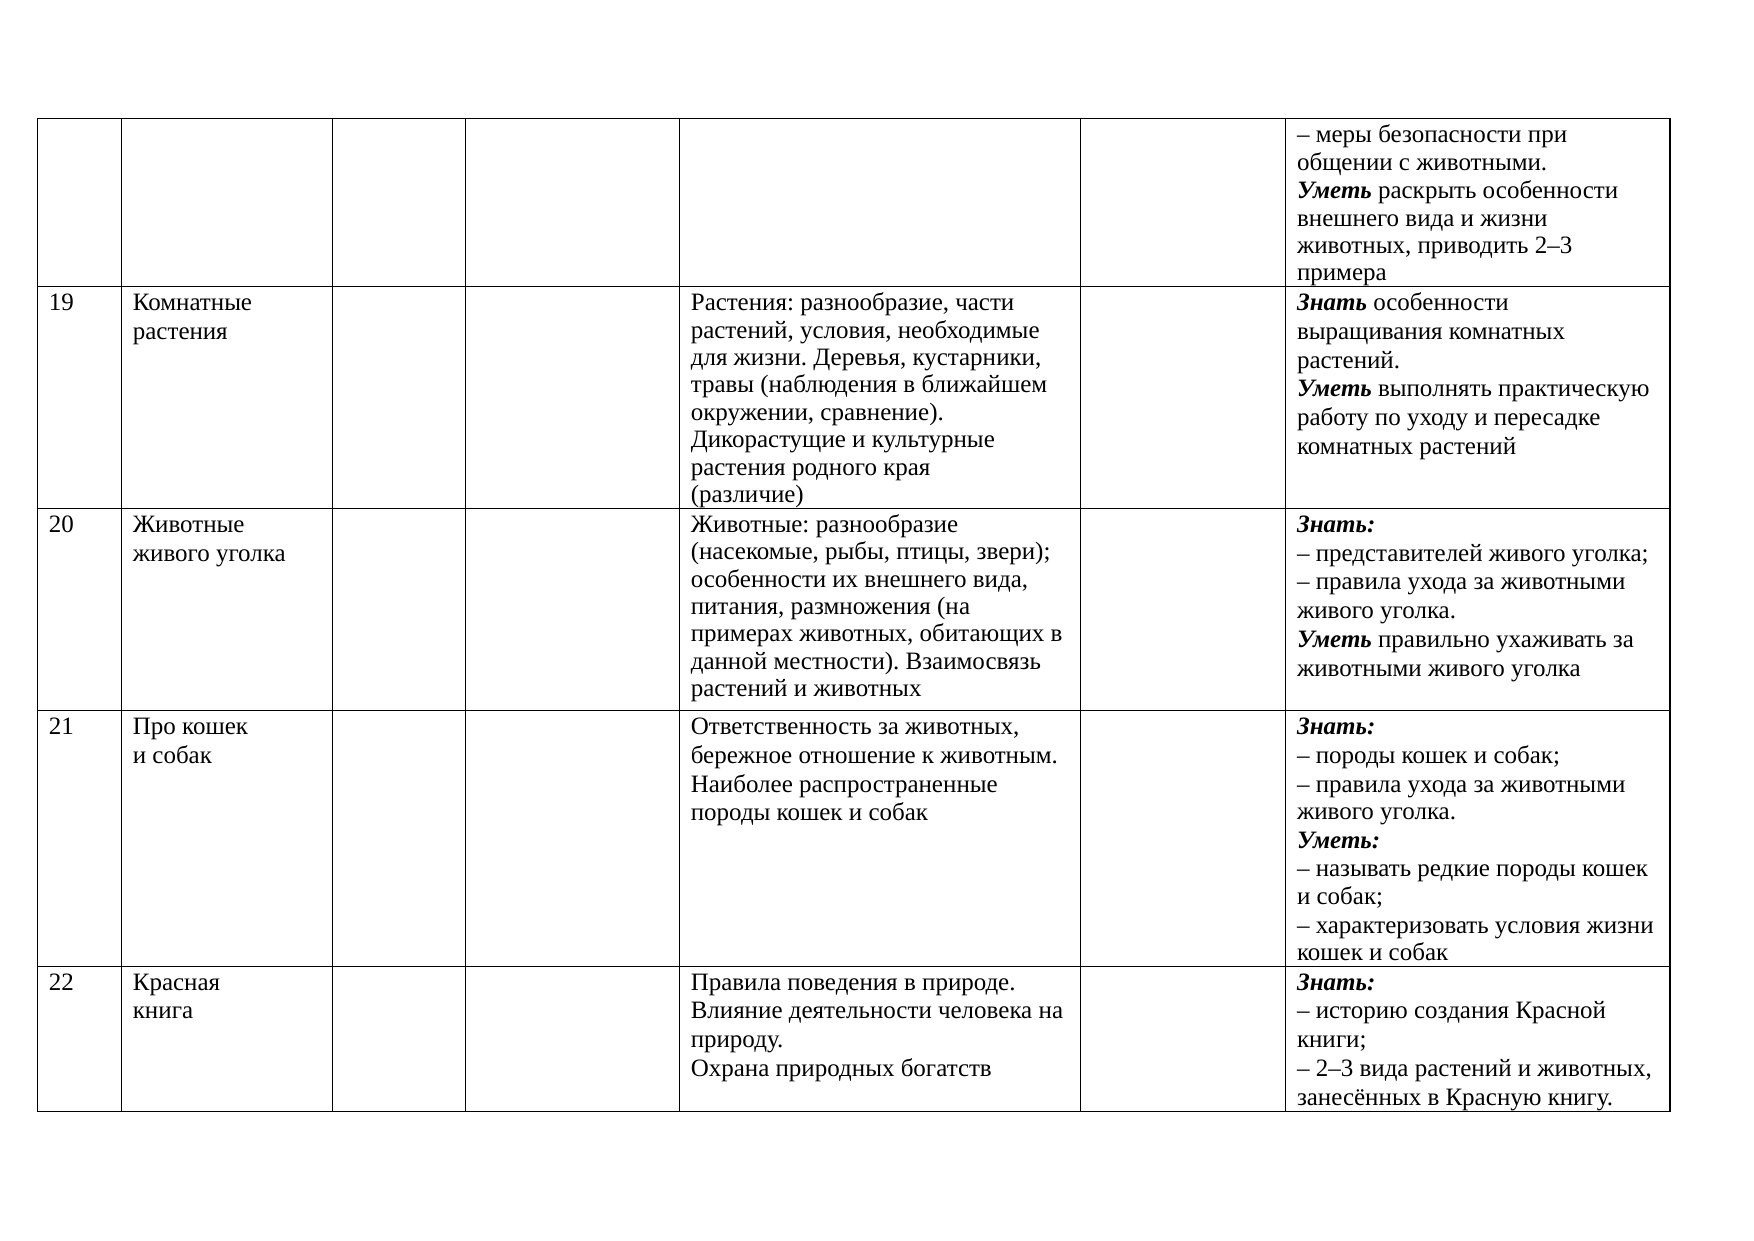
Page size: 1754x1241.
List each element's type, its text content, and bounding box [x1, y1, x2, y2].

table_cell Знать: – породы кошек и собак; – правила ухода за животными живого уголка. Уметь: – называть редкие породы кошек и собак; – характеризовать условия жизни кошек и собак [1286, 711, 1669, 966]
table_cell 21 [38, 711, 121, 966]
table_cell [466, 509, 679, 710]
table_cell [333, 967, 465, 1111]
table_cell [466, 287, 679, 508]
table_cell [1081, 119, 1285, 286]
table_cell [122, 119, 332, 286]
table_cell Ответственность за животных, бережное отношение к животным. Наиболее распространенные породы кошек и собак [680, 711, 1080, 966]
table_cell [333, 711, 465, 966]
table_cell [1081, 711, 1285, 966]
table_cell 22 [38, 967, 121, 1111]
table_cell [38, 119, 121, 286]
table_cell [1081, 967, 1285, 1111]
table_cell [466, 967, 679, 1111]
table_cell [1081, 509, 1285, 710]
table_cell [466, 119, 679, 286]
table_cell Красная книга [122, 967, 332, 1111]
table_cell Знать: – историю создания Красной книги; – 2–3 вида растений и животных, занесённых в Красную книгу. [1286, 967, 1669, 1111]
table_cell Правила поведения в природе. Влияние деятельности человека на природу. Охрана природных богатств [680, 967, 1080, 1111]
table_cell [333, 287, 465, 508]
table_cell Про кошек и собак [122, 711, 332, 966]
table_cell 20 [38, 509, 121, 710]
table_cell Знать особенности выращивания комнатных растений. Уметь выполнять практическую работу по уходу и пересадке комнатных растений [1286, 287, 1669, 508]
table_cell 19 [38, 287, 121, 508]
table_cell – меры безопасности при общении с животными. Уметь раскрыть особенности внешнего вида и жизни животных, приводить 2–3 примера [1286, 119, 1669, 286]
table_cell Животные живого уголка [122, 509, 332, 710]
table_cell Растения: разнообразие, части растений, условия, необходимые для жизни. Деревья, кустарники, травы (наблюдения в ближайшем окружении, сравнение). Дикорастущие и культурные растения родного края (различие) [680, 287, 1080, 508]
table_cell Животные: разнообразие (насекомые, рыбы, птицы, звери); особенности их внешнего вида, питания, размножения (на примерах животных, обитающих в данной местности). Взаимосвязь растений и животных [680, 509, 1080, 710]
table_cell Знать: – представителей живого уголка; – правила ухода за животными живого уголка. Уметь правильно ухаживать за животными живого уголка [1286, 509, 1669, 710]
table_cell [680, 119, 1080, 286]
table_cell [333, 119, 465, 286]
table_cell Комнатные растения [122, 287, 332, 508]
table_cell [333, 509, 465, 710]
table_cell [1081, 287, 1285, 508]
table_cell [466, 711, 679, 966]
